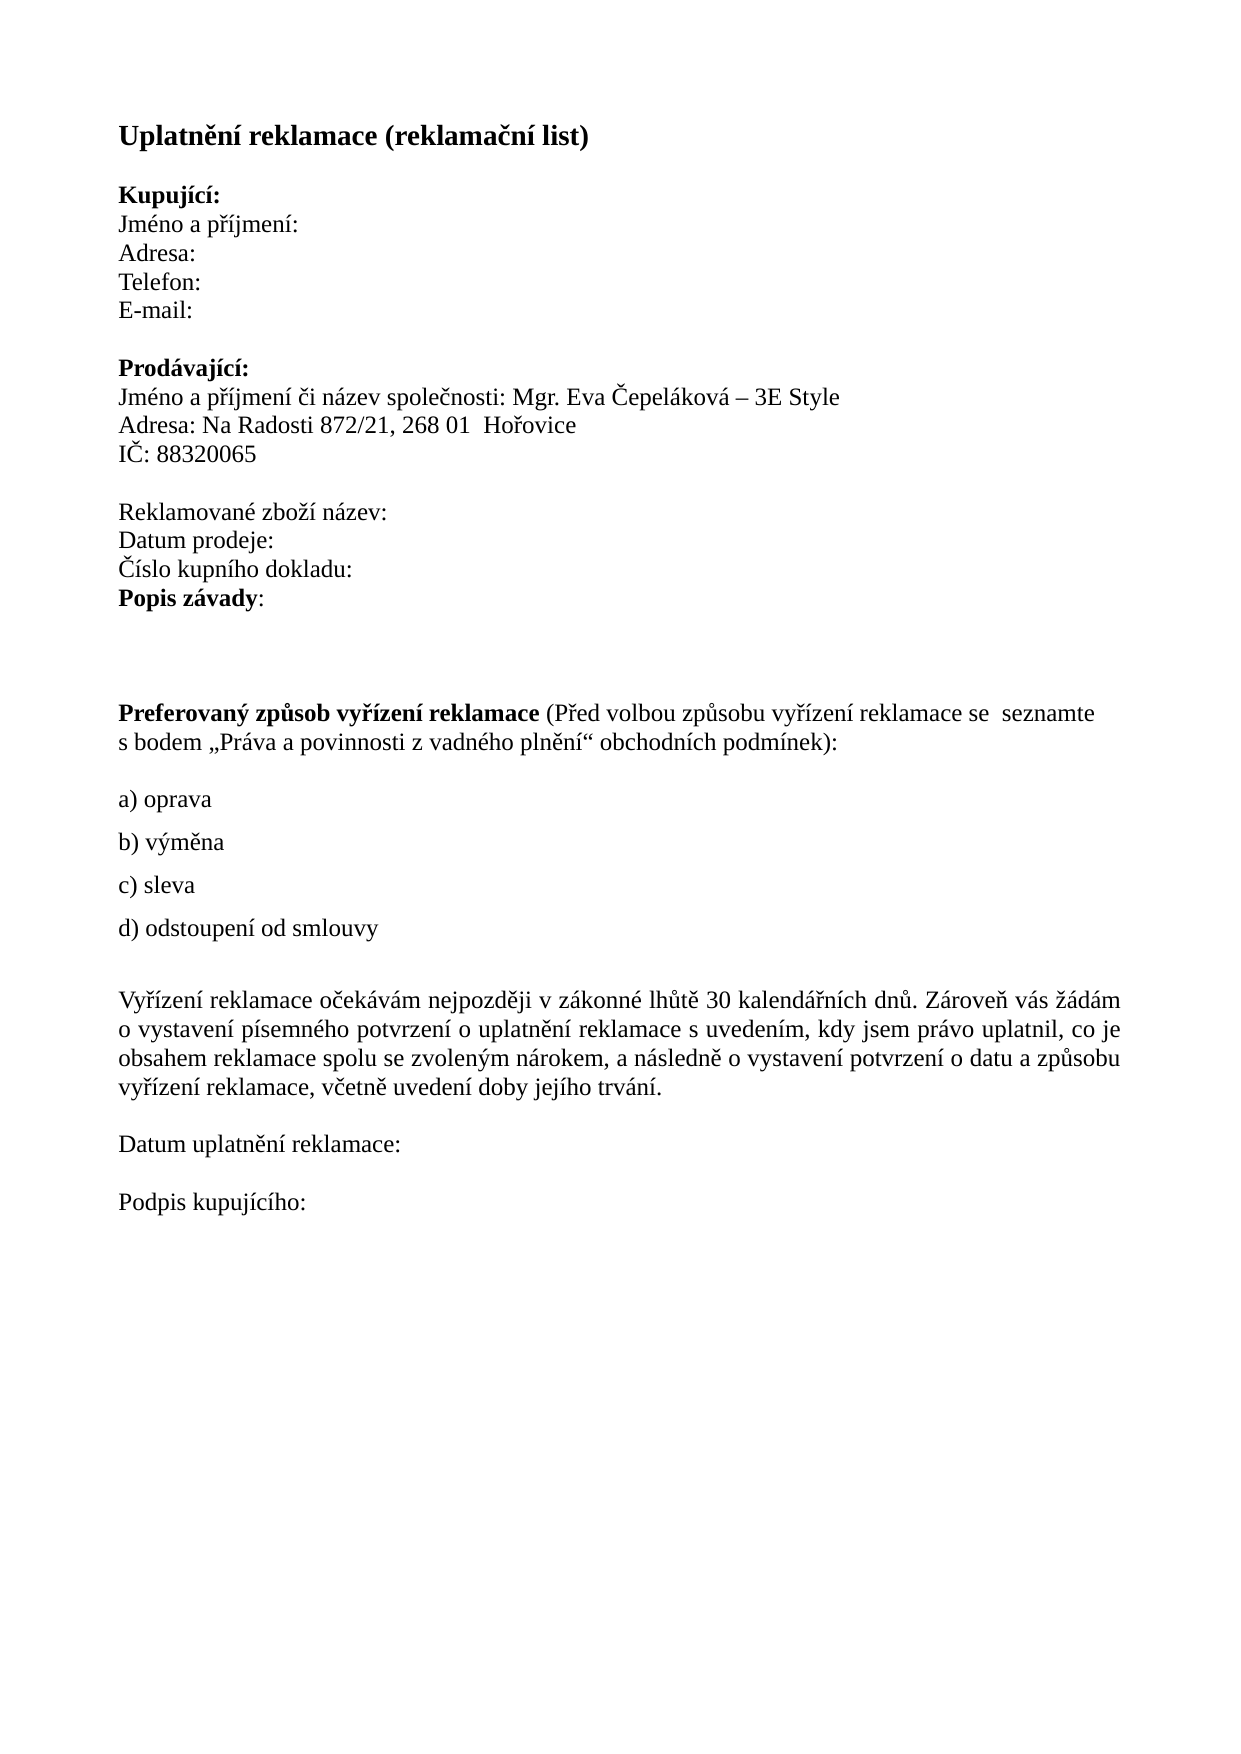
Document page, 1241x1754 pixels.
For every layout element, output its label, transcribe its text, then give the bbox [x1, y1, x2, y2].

text Preferovaný způsob vyřízení reklamace (Před volbou způsobu vyřízení reklamace se seznamte [118, 698, 1122, 727]
text Popis závady: [118, 583, 1122, 612]
text Číslo kupního dokladu: [118, 554, 1122, 583]
text IČ: 88320065 [118, 439, 1122, 468]
text Prodávající: [118, 353, 1122, 382]
text Jméno a příjmení: [118, 209, 1122, 238]
text d) odstoupení od smlouvy [118, 913, 1122, 942]
text Uplatnění reklamace (reklamační list) [118, 118, 1122, 152]
text c) sleva [118, 870, 1122, 899]
text Datum uplatnění reklamace: [118, 1129, 1122, 1158]
text Reklamované zboží název: [118, 497, 1122, 525]
text Vyřízení reklamace očekávám nejpozději v zákonné lhůtě 30 kalendářních dnů. Zároveň vás žádám o vystavení písemného potvrzení o uplatnění reklamace s uvedením, kdy jsem právo uplatnil, co je obsahem reklamace spolu se zvoleným nárokem, a následně o vystavení potvrzení o datu a způsobu vyřízení reklamace, včetně uvedení doby jejího trvání. [118, 985, 1122, 1100]
text Adresa: Na Radosti 872/21, 268 01 Hořovice [118, 410, 1122, 439]
text E-mail: [118, 295, 1122, 324]
text s bodem „Práva a povinnosti z vadného plnění“ obchodních podmínek): [118, 727, 1122, 755]
text Datum prodeje: [118, 525, 1122, 554]
text Podpis kupujícího: [118, 1187, 1122, 1215]
text Telefon: [118, 267, 1122, 295]
text b) výměna [118, 827, 1122, 856]
text a) oprava [118, 784, 1122, 813]
text Jméno a příjmení či název společnosti: Mgr. Eva Čepeláková – 3E Style [118, 382, 1122, 410]
text Kupující: [118, 180, 1122, 209]
text Adresa: [118, 238, 1122, 267]
